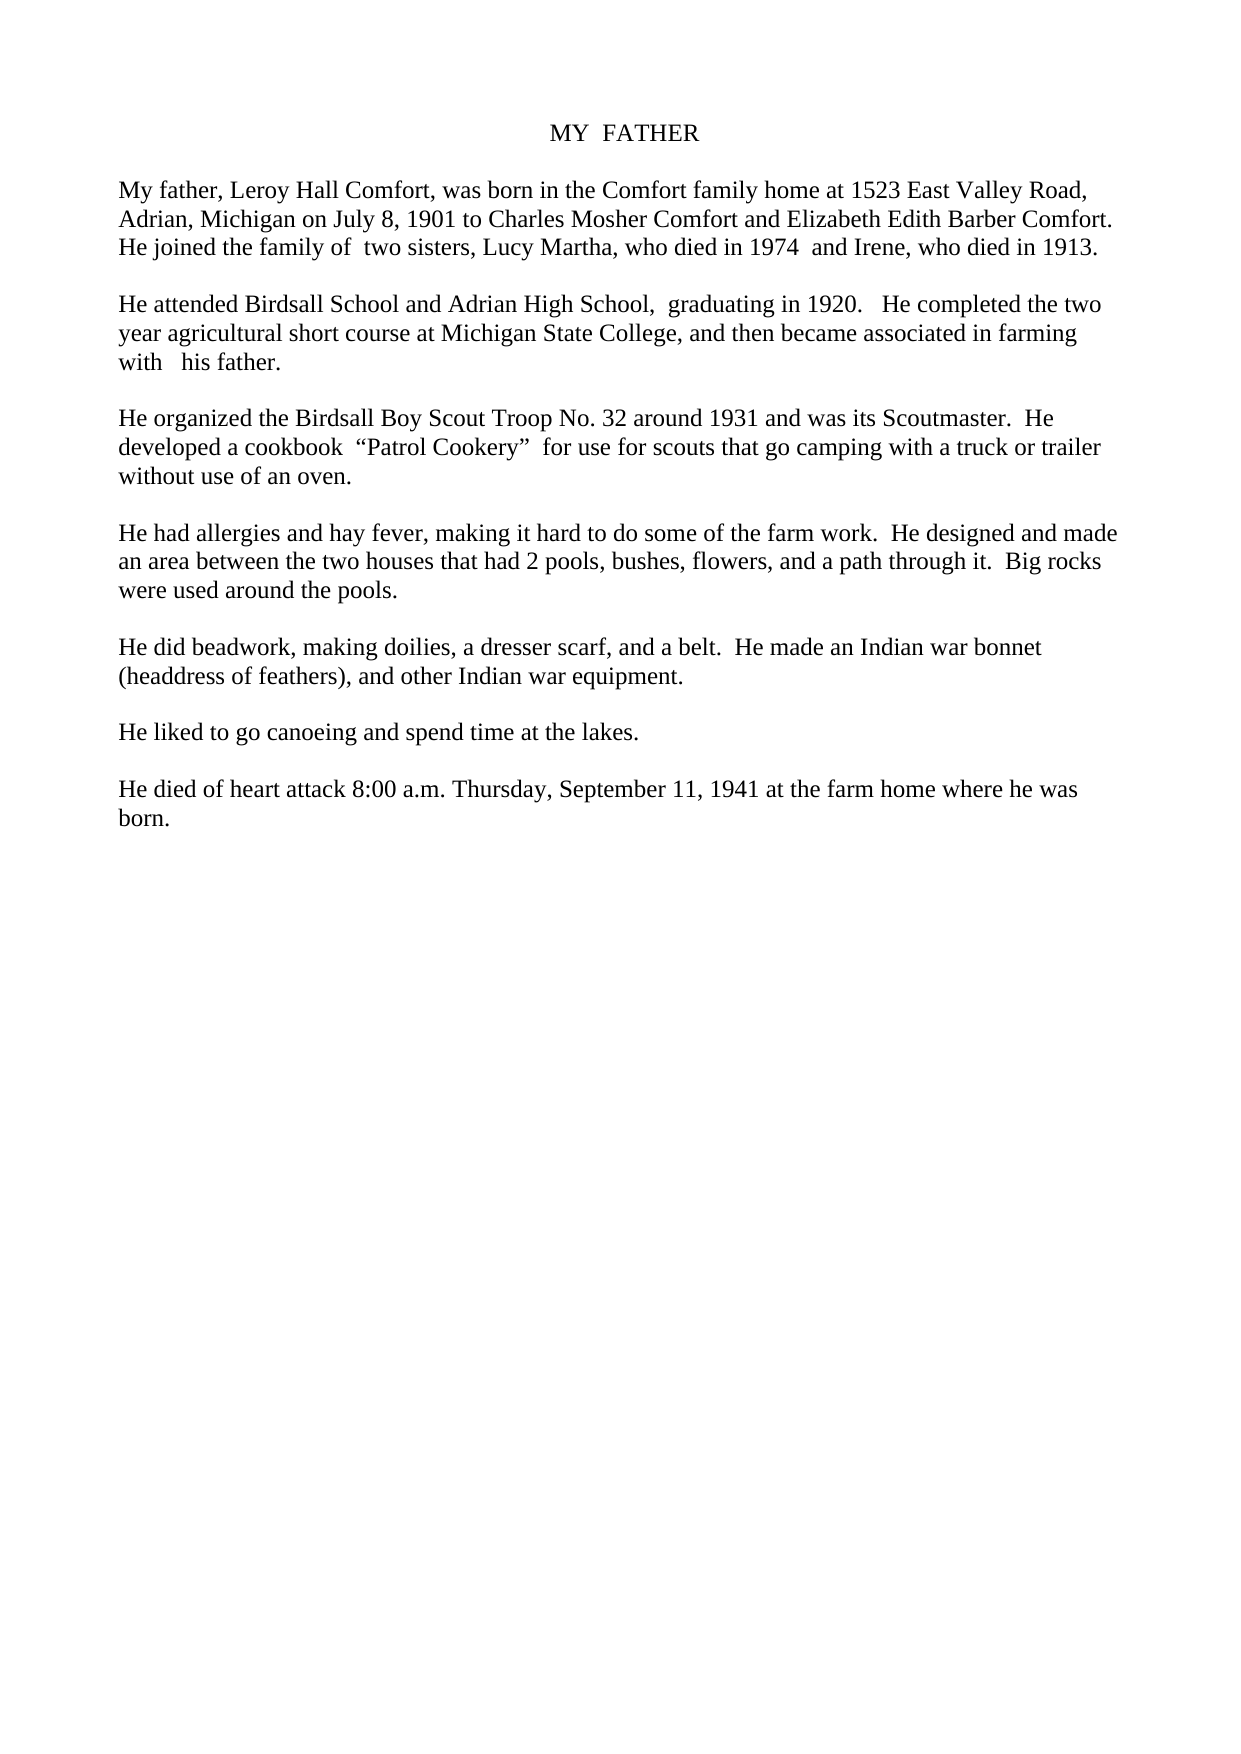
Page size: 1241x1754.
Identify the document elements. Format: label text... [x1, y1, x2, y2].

text Adrian, Michigan on July 8, 1901 to Charles Mosher Comfort and Elizabeth Edith Barber Comfort. He joined the family of two sisters, Lucy Martha, who died in 1974 and Irene, who died in 1913. [118, 204, 1122, 261]
text He organized the Birdsall Boy Scout Troop No. 32 around 1931 and was its Scoutmaster. He developed a cookbook “Patrol Cookery” for use for scouts that go camping with a truck or trailer [118, 403, 1122, 461]
text He had allergies and hay fever, making it hard to do some of the farm work. He designed and made an area between the two houses that had 2 pools, bushes, flowers, and a path through it. Big rocks were used around the pools. [118, 518, 1122, 604]
text MY FATHER [118, 118, 1122, 147]
text without use of an oven. [118, 461, 1122, 490]
text He did beadwork, making doilies, a dresser scarf, and a belt. He made an Indian war bonnet (headdress of feathers), and other Indian war equipment. [118, 632, 1122, 689]
text He died of heart attack 8:00 a.m. Thursday, September 11, 1941 at the farm home where he was born. [118, 774, 1122, 832]
text He liked to go canoeing and spend time at the lakes. [118, 717, 1122, 746]
text My father, Leroy Hall Comfort, was born in the Comfort family home at 1523 East Valley Road, [118, 175, 1122, 204]
text He attended Birdsall School and Adrian High School, graduating in 1920. He completed the two year agricultural short course at Michigan State College, and then became associated in farming with his father. [118, 289, 1122, 375]
